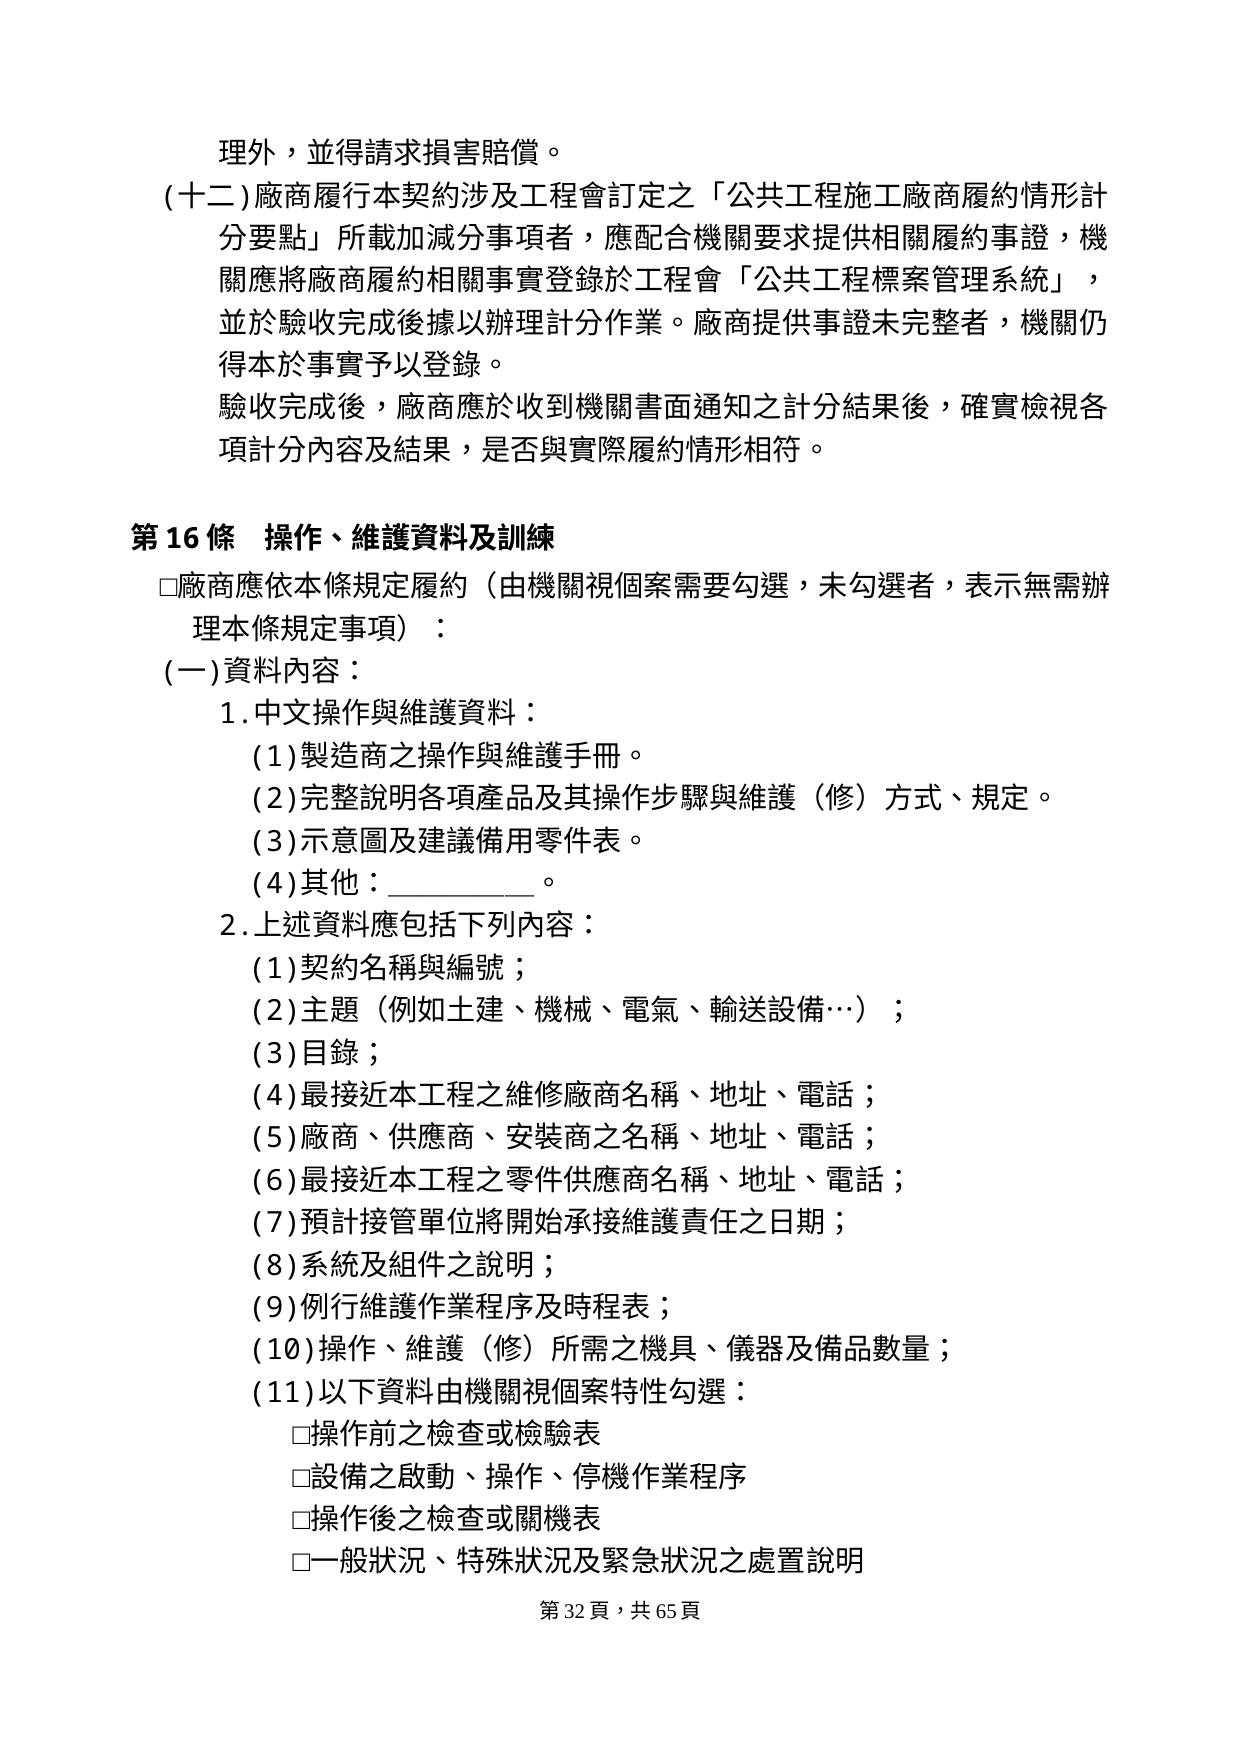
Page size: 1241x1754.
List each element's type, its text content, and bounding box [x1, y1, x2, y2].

text □操作後之檢查或關機表 [292, 1496, 1110, 1538]
text 1.中文操作與維護資料： [218, 690, 1110, 732]
text (4)最接近本工程之維修廠商名稱、地址、電話； [248, 1072, 1110, 1114]
text (6)最接近本工程之零件供應商名稱、地址、電話； [248, 1156, 1110, 1199]
text (2)主題（例如土建、機械、電氣、輸送設備…）； [248, 987, 1110, 1029]
text 2.上述資料應包括下列內容： [218, 902, 1110, 944]
text 驗收完成後，廠商應於收到機關書面通知之計分結果後，確實檢視各項計分內容及結果，是否與實際履約情形相符。 [218, 384, 1110, 468]
text (1)契約名稱與編號； [248, 944, 1110, 987]
text (8)系統及組件之說明； [248, 1241, 1110, 1283]
text (2)完整說明各項產品及其操作步驟與維護（修）方式、規定。 [248, 775, 1110, 817]
text (一)資料內容： [159, 648, 1110, 690]
text 第16條 操作、維護資料及訓練 [130, 514, 1110, 557]
text (1)製造商之操作與維護手冊。 [248, 732, 1110, 775]
text □一般狀況、特殊狀況及緊急狀況之處置說明 [292, 1538, 1110, 1580]
text (3)目錄； [248, 1029, 1110, 1072]
text (9)例行維護作業程序及時程表； [248, 1283, 1110, 1326]
text (10)操作、維護（修）所需之機具、儀器及備品數量； [248, 1326, 1110, 1368]
text 理外，並得請求損害賠償。 [159, 130, 1110, 172]
text (4)其他：＿＿＿＿＿。 [248, 859, 1110, 902]
text □廠商應依本條規定履約（由機關視個案需要勾選，未勾選者，表示無需辦理本條規定事項）： [159, 563, 1110, 648]
text (5)廠商、供應商、安裝商之名稱、地址、電話； [248, 1114, 1110, 1156]
text (11)以下資料由機關視個案特性勾選： [248, 1368, 1110, 1411]
text (十二)廠商履行本契約涉及工程會訂定之「公共工程施工廠商履約情形計分要點」所載加減分事項者，應配合機關要求提供相關履約事證，機關應將廠商履約相關事實登錄於工程會「公共工程標案管理系統」，並於驗收完成後據以辦理計分作業。廠商提供事證未完整者，機關仍得本於事實予以登錄。 [159, 172, 1110, 384]
text (3)示意圖及建議備用零件表。 [248, 817, 1110, 859]
text □操作前之檢查或檢驗表 [292, 1411, 1110, 1453]
text □設備之啟動、操作、停機作業程序 [292, 1453, 1110, 1496]
text (7)預計接管單位將開始承接維護責任之日期； [248, 1199, 1110, 1241]
